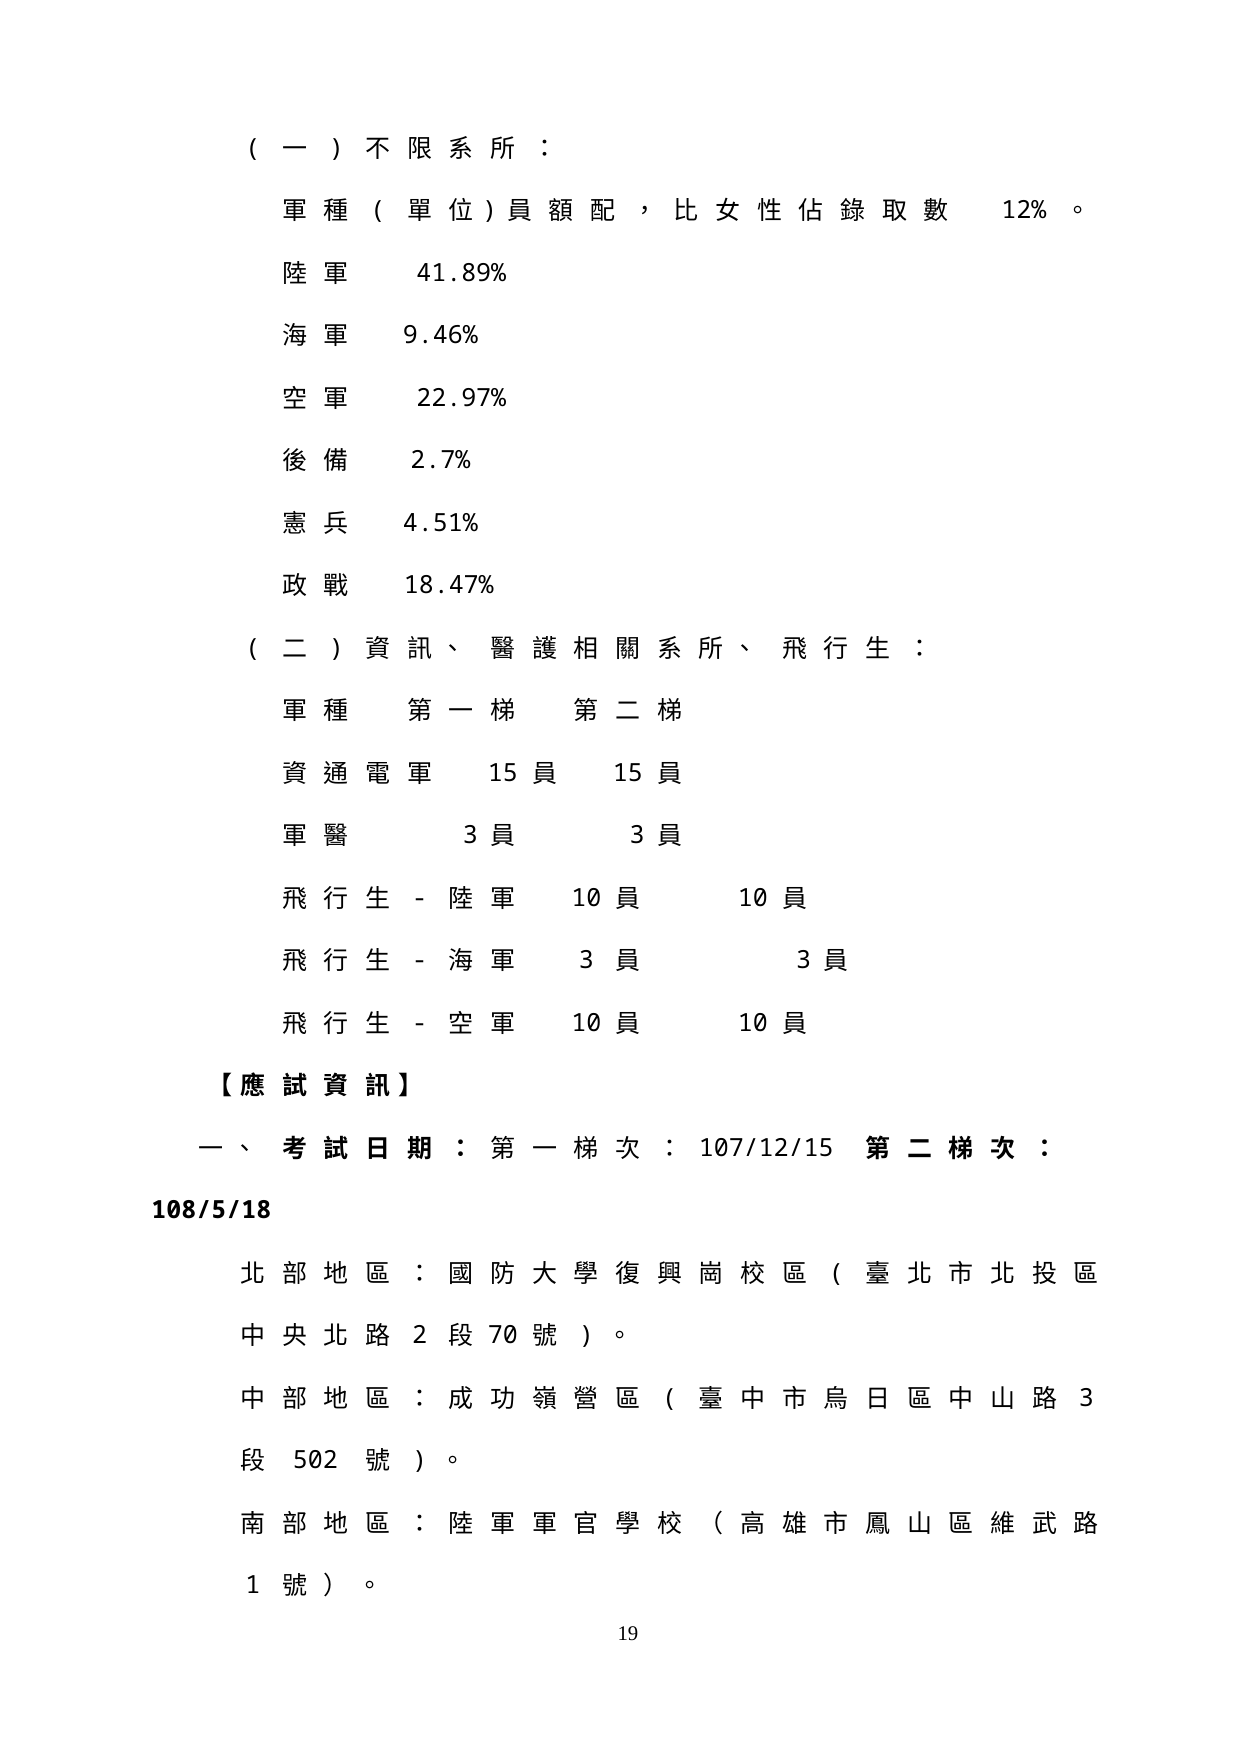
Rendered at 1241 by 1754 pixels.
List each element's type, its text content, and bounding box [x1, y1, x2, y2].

text 海軍 9.46% [148, 292, 1107, 355]
text 飛行生-空軍 10員 10員 [148, 980, 1107, 1042]
text 飛行生-海軍 3員 3員 [148, 917, 1107, 980]
text 政戰 18.47% [148, 542, 1107, 605]
text (一)不限系所： [198, 105, 1107, 167]
text 軍醫 3員 3員 [148, 792, 1107, 855]
text (二)資訊、醫護相關系所、飛行生： [148, 605, 1107, 667]
text 北部地區：國防大學復興崗校區(臺北市北投區中央北路2段70號)。 [196, 1230, 1107, 1355]
text 資通電軍 15員 15員 [148, 730, 1107, 792]
text 軍種 第一梯 第二梯 [148, 667, 1107, 730]
text 【應試資訊】 [148, 1042, 1107, 1105]
text 後備 2.7% [148, 417, 1107, 480]
text 軍種(單位) 員額配，比女性佔錄取數12%。 [148, 167, 1107, 230]
text 空軍 22.97% [148, 355, 1107, 417]
text 憲兵 4.51% [148, 480, 1107, 542]
text 南部地區：陸軍軍官學校（高雄市鳳山區維武路1號）。 [196, 1480, 1107, 1605]
text 陸軍 41.89% [148, 230, 1107, 292]
text 中部地區：成功嶺營區(臺中市烏日區中山路3段502號)。 [196, 1355, 1107, 1480]
text 飛行生-陸軍 10員 10員 [148, 855, 1107, 917]
text 一、考試日期：第一梯次：107/12/15 第二梯次：108/5/18 [148, 1105, 1107, 1230]
